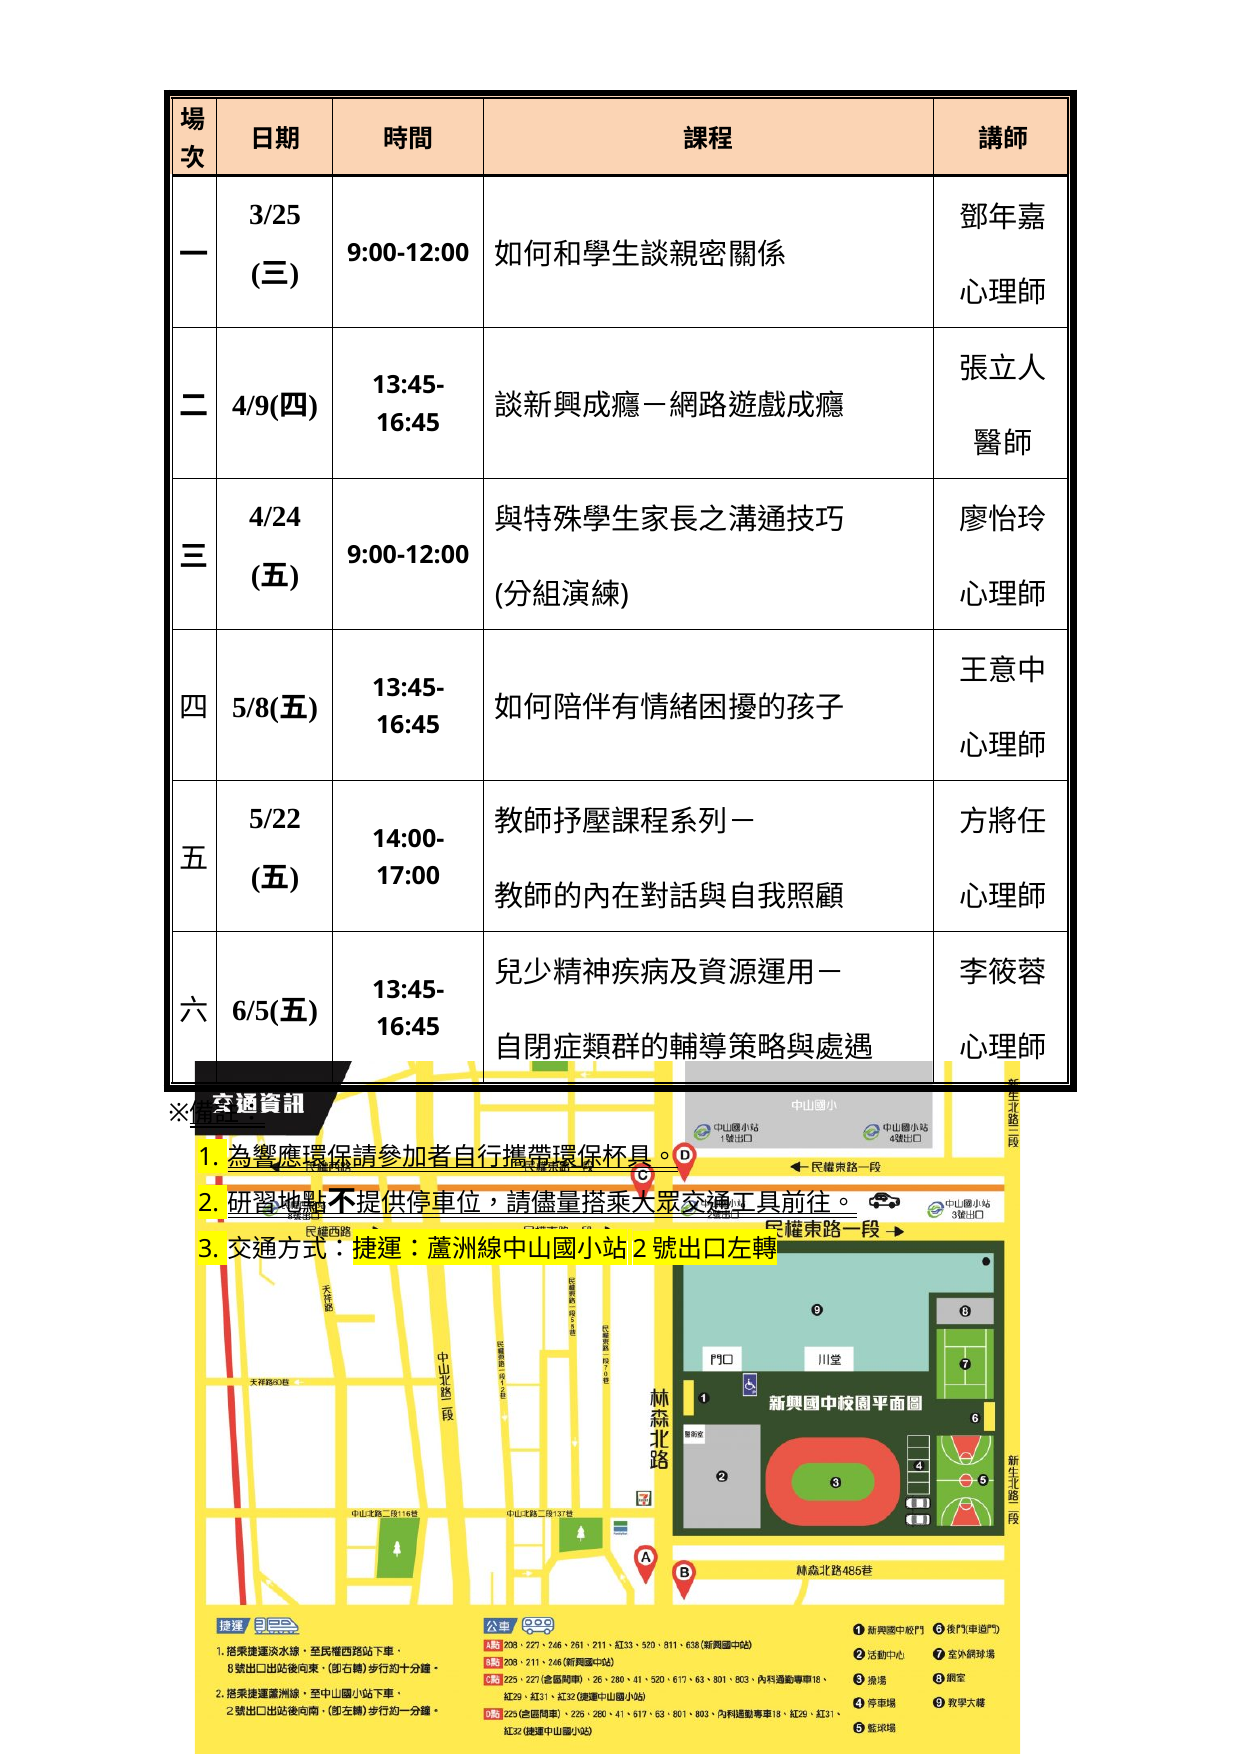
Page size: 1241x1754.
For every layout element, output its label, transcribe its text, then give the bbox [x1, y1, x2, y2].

table_header 時間 [333, 99, 483, 174]
picture [333, 1061, 483, 1082]
table_cell 13:45-16:45 [333, 932, 483, 1061]
table_header 講師 [934, 99, 1067, 174]
table_cell 鄧年嘉 心理師 [934, 177, 1067, 327]
table_cell 13:45-16:45 [333, 630, 483, 780]
table_cell 5/22(五) [217, 781, 332, 931]
table_cell 二 [173, 328, 216, 478]
table_cell 談新興成癮－網路遊戲成癮 [484, 328, 933, 478]
table_cell 3/25(三) [217, 177, 332, 327]
table_cell 教師抒壓課程系列－ 教師的內在對話與自我照顧 [484, 781, 933, 931]
table_cell 9:00-12:00 [333, 177, 483, 327]
picture [194, 1061, 216, 1082]
picture [217, 1061, 332, 1082]
table_cell 方將任 心理師 [934, 781, 1067, 931]
picture [199, 1119, 210, 1123]
table_cell 13:45-16:45 [333, 328, 483, 478]
table_cell 兒少精神疾病及資源運用－ 自閉症類群的輔導策略與處遇 [484, 932, 933, 1061]
table_cell 4/9(四) [217, 328, 332, 478]
table_cell 三 [173, 479, 216, 629]
table_cell 一 [173, 177, 216, 327]
table_header 課程 [484, 99, 933, 174]
list 研習地點不提供停車位，請儘量搭乘大眾交通工具前往。 [1021, 1175, 1072, 1221]
table_cell 如何和學生談親密關係 [484, 177, 933, 327]
table_cell 5/8(五) [217, 630, 332, 780]
table_cell 李筱蓉 心理師 [934, 932, 1067, 1082]
table_cell 與特殊學生家長之溝通技巧 (分組演練) [484, 479, 933, 629]
table_cell 王意中 心理師 [934, 630, 1067, 780]
table_cell 14:00-17:00 [333, 781, 483, 931]
table_cell 如何陪伴有情緒困擾的孩子 [484, 630, 933, 780]
table_cell 6/5(五) [217, 932, 332, 1061]
list 交通方式：捷運：蘆洲線中山國小站2號出口左轉 [1021, 1221, 1072, 1267]
table_cell 六 [173, 932, 216, 1082]
list 為響應環保請參加者自行攜帶環保杯具。 [1021, 1129, 1072, 1175]
table_cell 9:00-12:00 [333, 479, 483, 629]
table_cell 廖怡玲 心理師 [934, 479, 1067, 629]
picture [194, 1092, 1021, 1754]
table_header 日期 [217, 99, 332, 174]
table_cell 張立人 醫師 [934, 328, 1067, 478]
picture [934, 1061, 1021, 1082]
table_cell 四 [173, 630, 216, 780]
table_cell 五 [173, 781, 216, 931]
table_header 場次 [173, 99, 216, 174]
picture [484, 1061, 933, 1082]
table_cell 4/24(五) [217, 479, 332, 629]
text ※備註： [1021, 1092, 1072, 1129]
text ※備註： [168, 1092, 194, 1129]
